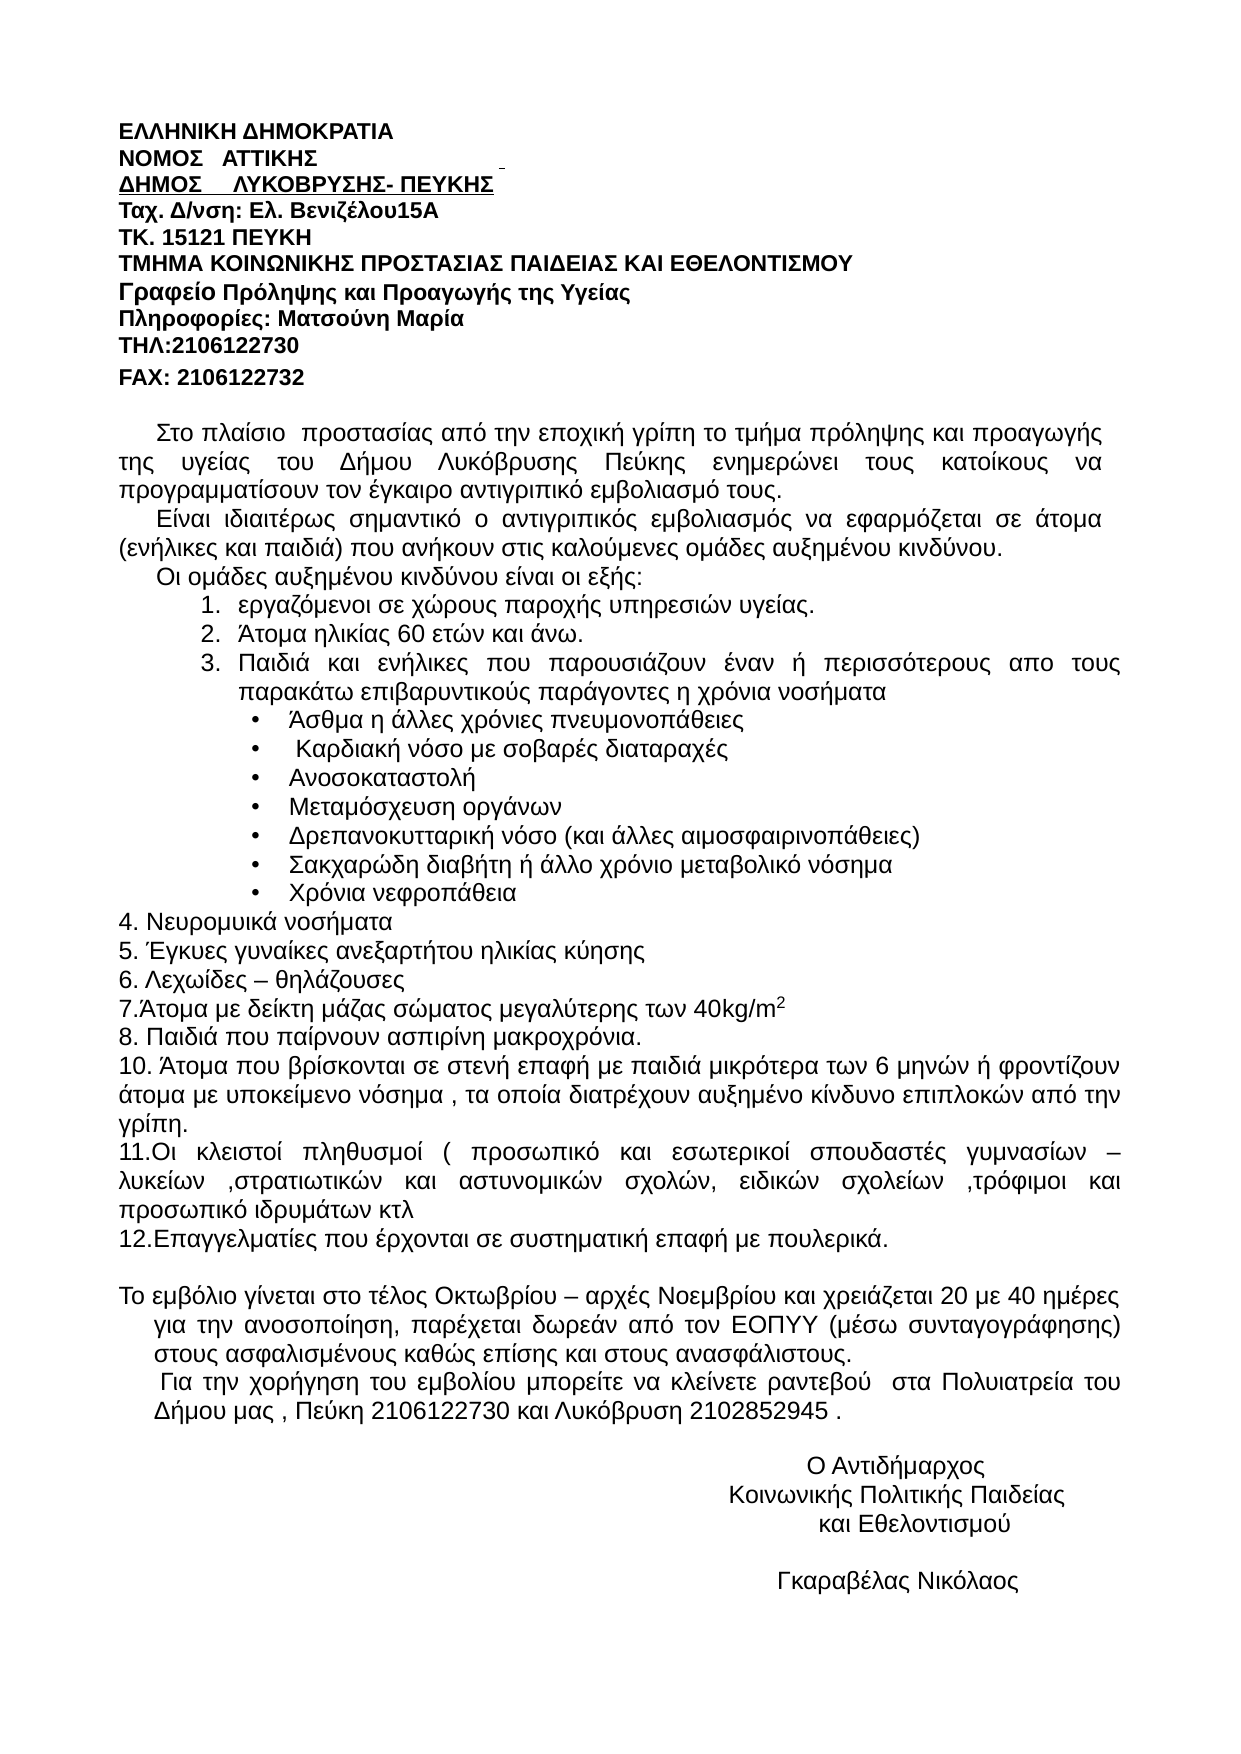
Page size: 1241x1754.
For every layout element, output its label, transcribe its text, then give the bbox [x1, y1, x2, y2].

text Για την χορήγηση του εμβολίου μπορείτε να κλείνετε ραντεβού στα Πολυιατρεία του Δήμου μας , Πεύκη 2106122730 και Λυκόβρυση 2102852945 . [154, 1367, 1122, 1425]
text 8. Παιδιά που παίρνουν ασπιρίνη μακροχρόνια. [118, 1022, 1122, 1051]
text Γκαραβέλας Νικόλαος [118, 1566, 1122, 1595]
text Κοινωνικής Πολιτικής Παιδείας [118, 1480, 1122, 1509]
text Πληροφορίες: Ματσούνη Μαρία [118, 305, 1122, 332]
list Μεταμόσχευση οργάνων [251, 792, 1122, 821]
text ΤΜΗΜΑ ΚΟΙΝΩΝΙΚΗΣ ΠΡΟΣΤΑΣΙΑΣ ΠΑΙΔΕΙΑΣ ΚΑΙ ΕΘΕΛΟΝΤΙΣΜΟΥ [118, 250, 1122, 276]
list Ανοσοκαταστολή [251, 763, 1122, 792]
text ΔΗΜΟΣ ΛΥΚΟΒΡΥΣΗΣ- ΠΕΥΚΗΣ [118, 171, 1122, 197]
list Άτομα ηλικίας 60 ετών και άνω. [200, 619, 1122, 648]
text 7.Άτομα με δείκτη μάζας σώματος μεγαλύτερης των 40kg/m2 [118, 993, 1122, 1022]
text FAX: 2106122732 [118, 358, 1122, 391]
text Στο πλαίσιο προστασίας από την εποχική γρίπη το τμήμα πρόληψης και προαγωγής της υγείας του Δήμου Λυκόβρυσης Πεύκης ενημερώνει τους κατοίκους να προγραμματίσουν τον έγκαιρο αντιγριπικό εμβολιασμό τους. [118, 418, 1103, 504]
list Δρεπανοκυτταρική νόσο (και άλλες αιμοσφαιρινοπάθειες) [251, 821, 1122, 849]
text και Εθελοντισμού [118, 1509, 1122, 1537]
list εργαζόμενοι σε χώρους παροχής υπηρεσιών υγείας. [200, 590, 1122, 619]
text Το εμβόλιο γίνεται στο τέλος Οκτωβρίου – αρχές Νοεμβρίου και χρειάζεται 20 με 40 ημέρες για την ανοσοποίηση, παρέχεται δωρεάν από τον ΕΟΠΥΥ (μέσω συνταγογράφησης) στους ασφαλισμένους καθώς επίσης και στους ανασφάλιστους. [118, 1281, 1122, 1367]
list Χρόνια νεφροπάθεια [251, 878, 1122, 907]
list Παιδιά και ενήλικες που παρουσιάζουν έναν ή περισσότερους απο τους παρακάτω επιβαρυντικούς παράγοντες η χρόνια νοσήματα [200, 648, 1122, 705]
text Γραφείο Πρόληψης και Προαγωγής της Υγείας [118, 276, 1122, 305]
list Καρδιακή νόσο με σοβαρές διαταραχές [251, 734, 1122, 763]
list Σακχαρώδη διαβήτη ή άλλο χρόνιο μεταβολικό νόσημα [251, 849, 1122, 878]
text 6. Λεχωίδες – θηλάζουσες [118, 965, 1122, 993]
text ΕΛΛΗΝΙΚΗ ΔΗΜΟΚΡΑΤΙΑ [118, 118, 1122, 145]
text Ταχ. Δ/νση: Ελ. Βενιζέλου15Α [118, 197, 1122, 224]
list Άσθμα η άλλες χρόνιες πνευμονοπάθειες [251, 705, 1122, 734]
text ΤΗΛ:2106122730 [118, 332, 1122, 358]
text 5. Έγκυες γυναίκες ανεξαρτήτου ηλικίας κύησης [118, 936, 1122, 965]
text 11.Οι κλειστοί πληθυσμοί ( προσωπικό και εσωτερικοί σπουδαστές γυμνασίων – λυκείων ,στρατιωτικών και αστυνομικών σχολών, ειδικών σχολείων ,τρόφιμοι και προσωπικό ιδρυμάτων κτλ [118, 1137, 1122, 1223]
text Οι ομάδες αυξημένου κινδύνου είναι οι εξής: [118, 562, 1103, 590]
text ΝΟΜΟΣ ΑΤΤΙΚΗΣ [118, 145, 1122, 171]
text 4. Νευρομυικά νοσήματα [118, 907, 1122, 936]
text 12.Επαγγελματίες που έρχονται σε συστηματική επαφή με πουλερικά. [118, 1223, 1122, 1252]
text Είναι ιδιαιτέρως σημαντικό ο αντιγριπικός εμβολιασμός να εφαρμόζεται σε άτομα (ενήλικες και παιδιά) που ανήκουν στις καλούμενες ομάδες αυξημένου κινδύνου. [118, 504, 1103, 562]
text Ο Αντιδήμαρχος [118, 1451, 1122, 1480]
text ΤΚ. 15121 ΠΕΥΚΗ [118, 224, 1122, 250]
text 10. Άτομα που βρίσκονται σε στενή επαφή με παιδιά μικρότερα των 6 μηνών ή φροντίζουν άτομα με υποκείμενο νόσημα , τα οποία διατρέχουν αυξημένο κίνδυνο επιπλοκών από την γρίπη. [118, 1051, 1122, 1137]
